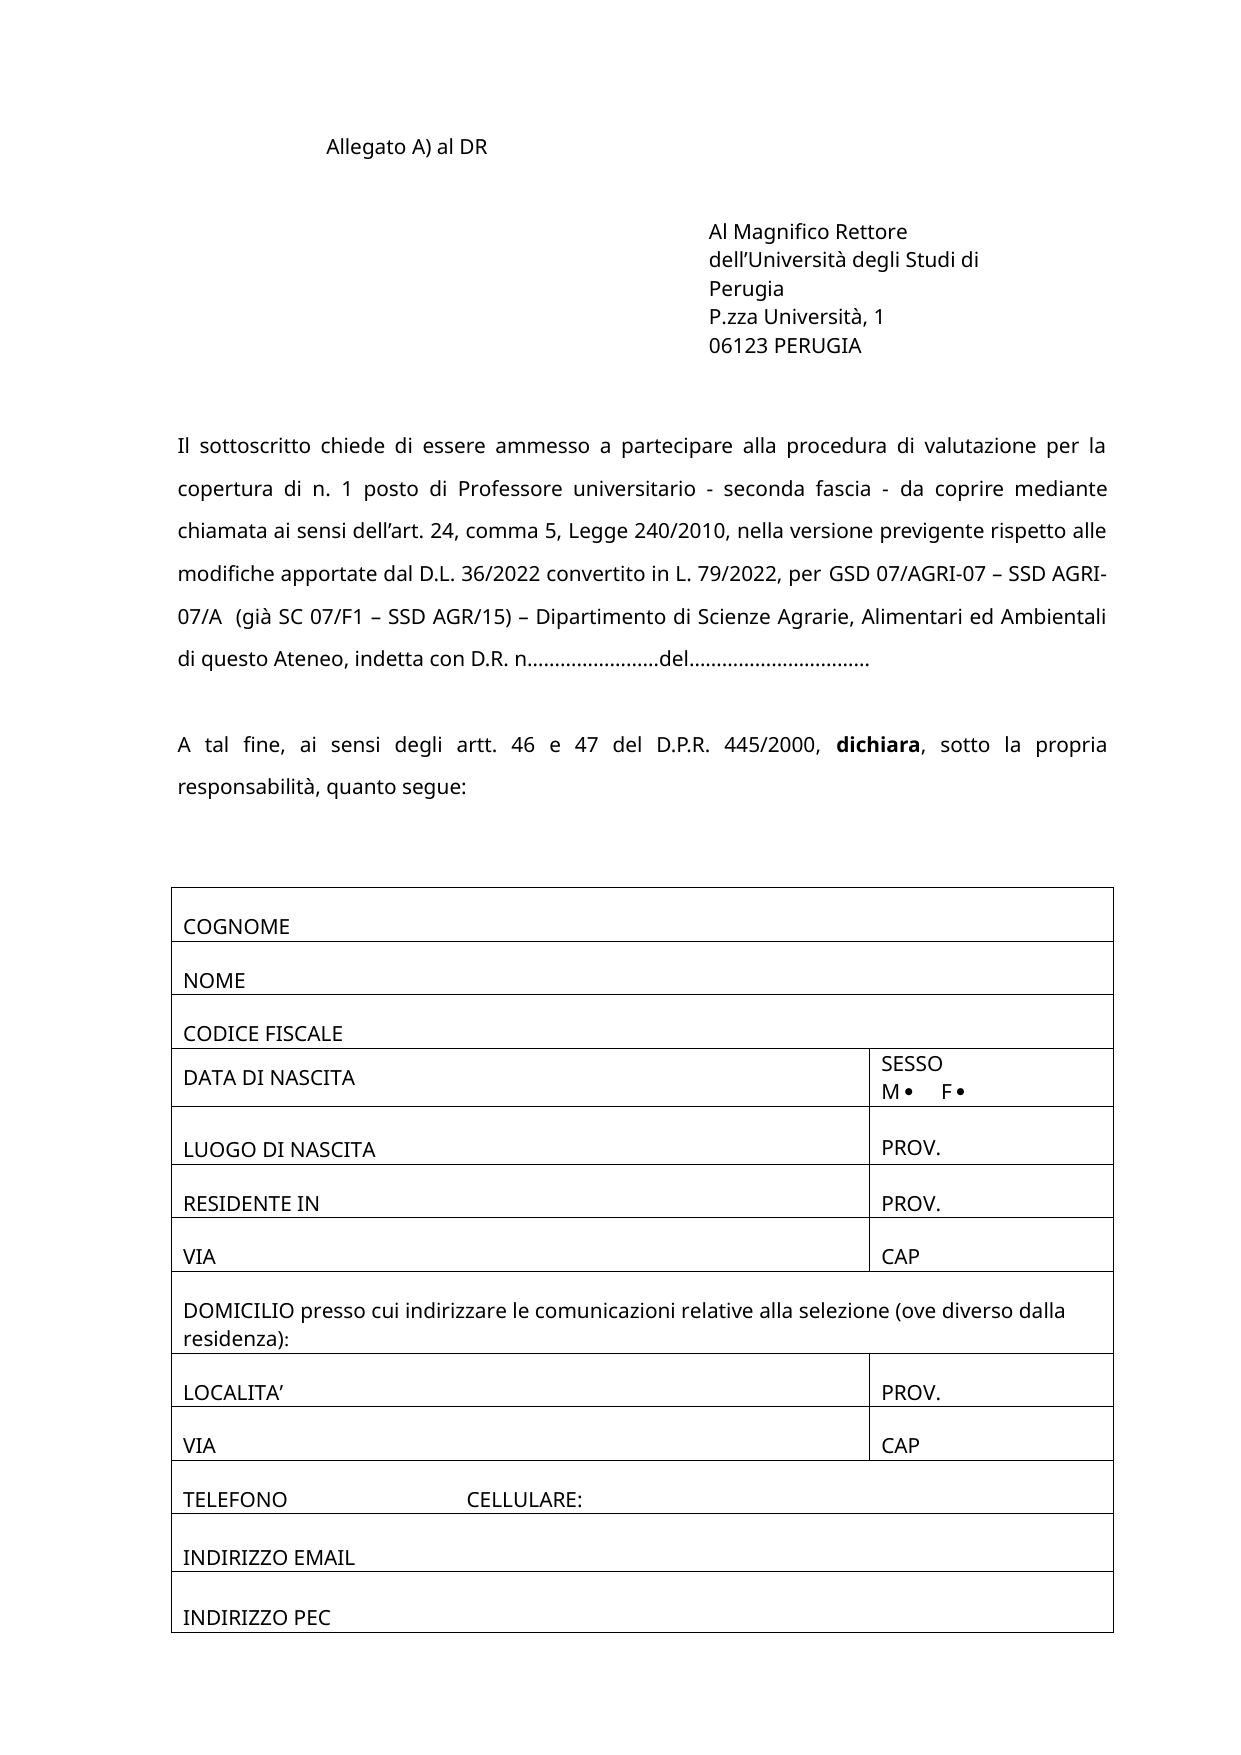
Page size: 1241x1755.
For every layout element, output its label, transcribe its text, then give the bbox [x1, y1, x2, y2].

table_cell RESIDENTE IN [172, 1165, 869, 1217]
text Il sottoscritto chiede di essere ammesso a partecipare alla procedura di valutazione per la copertura di n. 1 posto di Professore universitario - seconda fascia - da coprire mediante chiamata ai sensi dell’art. 24, comma 5, Legge 240/2010, nella versione previgente rispetto alle modifiche apportate dal D.L. 36/2022 convertito in L. 79/2022, per GSD 07/AGRI-07 – SSD AGRI-07/A (già SC 07/F1 – SSD AGR/15) – Dipartimento di Scienze Agrarie, Alimentari ed Ambientali di questo Ateneo, indetta con D.R. n……………………del…………………………… [177, 431, 1107, 673]
text dell’Università degli Studi di [177, 246, 1049, 274]
table_cell DATA DI NASCITA [172, 1049, 869, 1106]
text Al Magnifico Rettore [177, 217, 1049, 246]
table_cell CODICE FISCALE [172, 995, 1113, 1048]
table_cell INDIRIZZO EMAIL [172, 1514, 1113, 1571]
text A tal fine, ai sensi degli artt. 46 e 47 del D.P.R. 445/2000, dichiara, sotto la propria responsabilità, quanto segue: [177, 730, 1107, 801]
text Perugia [177, 274, 1049, 302]
table_cell SESSO M  F  [870, 1049, 1113, 1106]
table_cell PROV. [870, 1107, 1113, 1163]
table_cell PROV. [870, 1165, 1113, 1217]
table_cell PROV. [870, 1354, 1113, 1406]
text Allegato A) al DR [177, 132, 487, 160]
text 06123 PERUGIA [177, 331, 1049, 359]
table_cell VIA [172, 1218, 869, 1271]
table_cell VIA [172, 1407, 869, 1460]
table_cell TELEFONO CELLULARE: [172, 1461, 1113, 1513]
table_cell CAP [870, 1218, 1113, 1271]
table_cell LUOGO DI NASCITA [172, 1107, 869, 1163]
table_cell INDIRIZZO PEC [172, 1572, 1113, 1632]
table_header COGNOME [172, 888, 1113, 941]
table_cell CAP [870, 1407, 1113, 1460]
table_cell DOMICILIO presso cui indirizzare le comunicazioni relative alla selezione (ove diverso dalla residenza): [172, 1272, 1113, 1353]
table_cell LOCALITA’ [172, 1354, 869, 1406]
table_cell NOME [172, 942, 1113, 994]
text P.zza Università, 1 [177, 302, 1049, 331]
